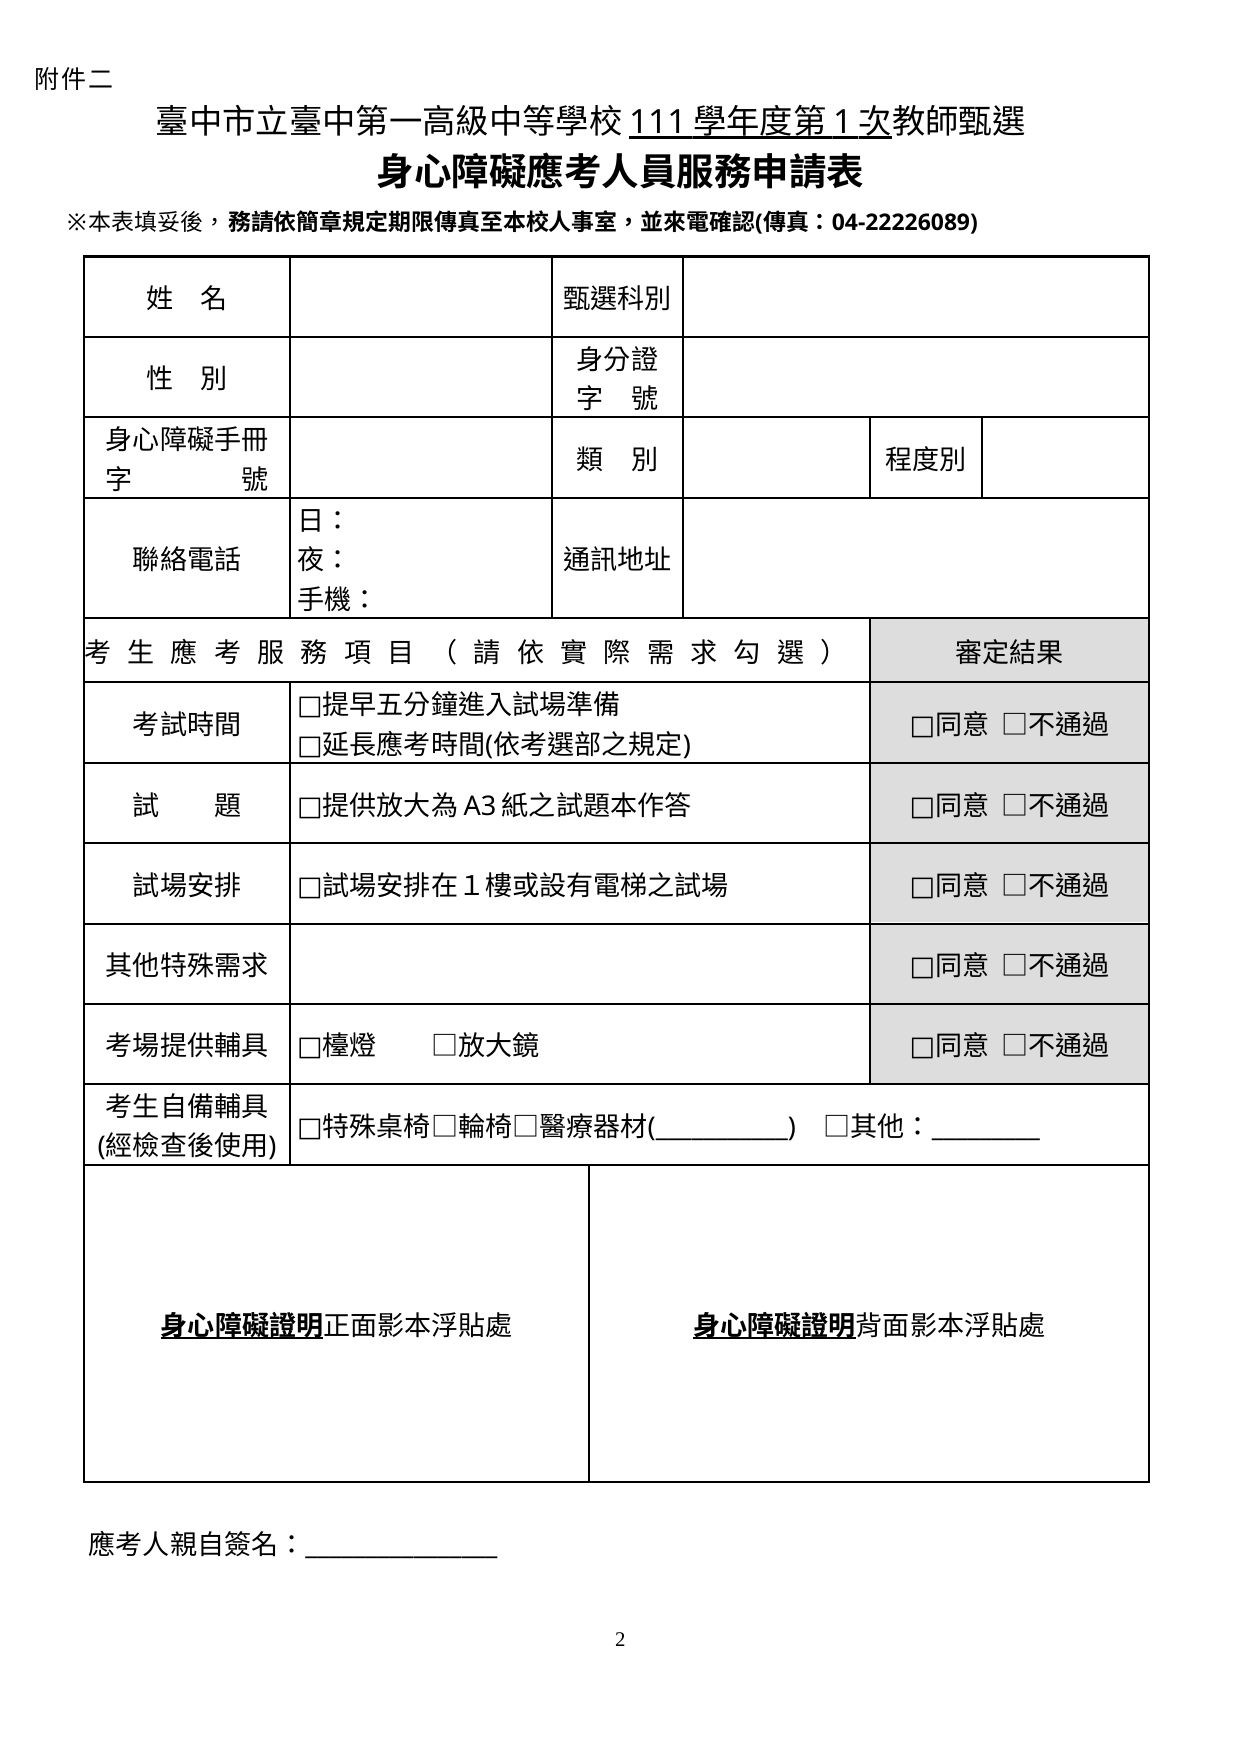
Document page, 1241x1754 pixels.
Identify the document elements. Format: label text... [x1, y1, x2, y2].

table_cell 考試時間 [85, 683, 289, 762]
table_cell [291, 418, 551, 497]
table_cell 類 別 [553, 418, 682, 497]
table_header [684, 258, 1148, 336]
table_header 甄選科別 [553, 258, 682, 336]
table_cell 其他特殊需求 [85, 925, 289, 1003]
table_cell [291, 338, 551, 416]
table_header [291, 258, 551, 336]
table_header 姓 名 [85, 258, 289, 336]
table_cell 性 別 [85, 338, 289, 416]
table_cell □同意 □不通過 [871, 844, 1148, 922]
table_cell [291, 925, 869, 1003]
table_cell □同意 □不通過 [871, 764, 1148, 842]
table_cell [983, 418, 1148, 497]
text 附件二 [34, 59, 1147, 95]
table_cell 考生自備輔具 (經檢查後使用) [85, 1085, 289, 1164]
table_cell □同意 □不通過 [871, 1005, 1148, 1083]
text ※本表填妥後，務請依簡章規定期限傳真至本校人事室，並來電確認(傳真：04-22226089) [59, 203, 1181, 237]
table_cell □提早五分鐘進入試場準備 □延長應考時間(依考選部之規定) [291, 683, 869, 762]
table_cell 程度別 [871, 418, 981, 497]
table_cell 試場安排 [85, 844, 289, 922]
text 身心障礙應考人員服務申請表 [59, 144, 1181, 196]
text 臺中市立臺中第一高級中等學校111學年度第1次教師甄選 [34, 95, 1147, 144]
table_cell 身分證 字 號 [553, 338, 682, 416]
table_cell 身心障礙手冊 字 號 [85, 418, 289, 497]
table_cell 試 題 [85, 764, 289, 842]
table_cell 日： 夜： 手機： [291, 499, 551, 617]
table_cell □特殊桌椅□輪椅□醫療器材(___________) □其他：_________ [291, 1085, 1148, 1164]
table_cell 考場提供輔具 [85, 1005, 289, 1083]
table_cell 考生應考服務項目（請依實際需求勾選） [85, 619, 869, 681]
table_cell □同意 □不通過 [871, 683, 1148, 762]
table_cell □同意 □不通過 [871, 925, 1148, 1003]
text 應考人親自簽名：________________ [59, 1523, 1181, 1563]
table_cell □提供放大為A3紙之試題本作答 [291, 764, 869, 842]
table_cell □試場安排在１樓或設有電梯之試場 [291, 844, 869, 922]
table_cell [684, 418, 869, 497]
table_cell [684, 338, 1148, 416]
table_cell □檯燈 □放大鏡 [291, 1005, 869, 1083]
table_cell 身心障礙證明背面影本浮貼處 [590, 1166, 1148, 1481]
table_cell [684, 499, 1148, 617]
table_cell 聯絡電話 [85, 499, 289, 617]
table_cell 通訊地址 [553, 499, 682, 617]
table_cell 身心障礙證明正面影本浮貼處 [85, 1166, 588, 1481]
table_cell 審定結果 [871, 619, 1148, 681]
